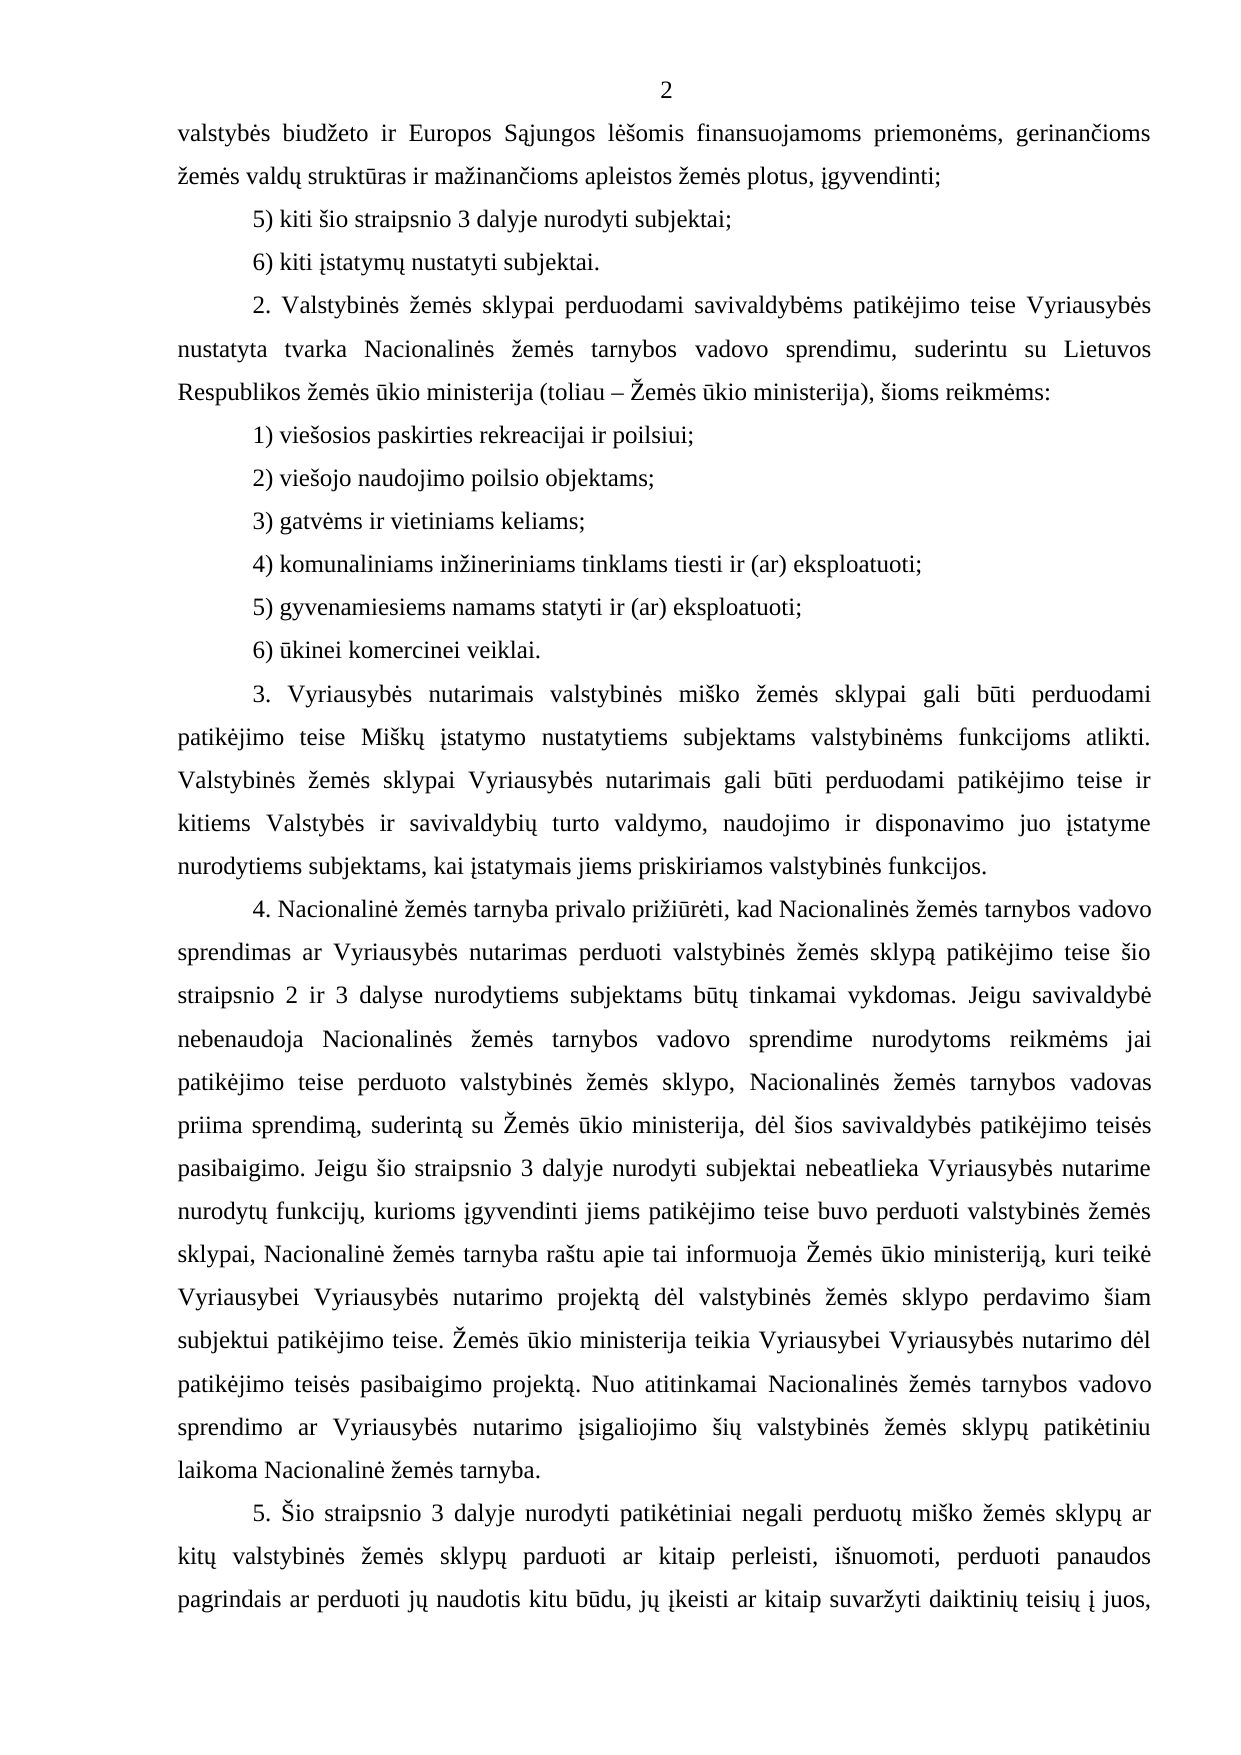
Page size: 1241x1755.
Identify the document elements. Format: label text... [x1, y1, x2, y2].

text 5) kiti šio straipsnio 3 dalyje nurodyti subjektai; [177, 204, 1152, 233]
text 3) gatvėms ir vietiniams keliams; [177, 506, 1152, 535]
text 4. Nacionalinė žemės tarnyba privalo prižiūrėti, kad Nacionalinės žemės tarnybos vadovo sprendimas ar Vyriausybės nutarimas perduoti valstybinės žemės sklypą patikėjimo teise šio straipsnio 2 ir 3 dalyse nurodytiems subjektams būtų tinkamai vykdomas. Jeigu savivaldybė nebenaudoja Nacionalinės žemės tarnybos vadovo sprendime nurodytoms reikmėms jai patikėjimo teise perduoto valstybinės žemės sklypo, Nacionalinės žemės tarnybos vadovas priima sprendimą, suderintą su Žemės ūkio ministerija, dėl šios savivaldybės patikėjimo teisės pasibaigimo. Jeigu šio straipsnio 3 dalyje nurodyti subjektai nebeatlieka Vyriausybės nutarime nurodytų funkcijų, kurioms įgyvendinti jiems patikėjimo teise buvo perduoti valstybinės žemės sklypai, Nacionalinė žemės tarnyba raštu apie tai informuoja Žemės ūkio ministeriją, kuri teikė Vyriausybei Vyriausybės nutarimo projektą dėl valstybinės žemės sklypo perdavimo šiam subjektui patikėjimo teise. Žemės ūkio ministerija teikia Vyriausybei Vyriausybės nutarimo dėl patikėjimo teisės pasibaigimo projektą. Nuo atitinkamai Nacionalinės žemės tarnybos vadovo sprendimo ar Vyriausybės nutarimo įsigaliojimo šių valstybinės žemės sklypų patikėtiniu laikoma Nacionalinė žemės tarnyba. [177, 894, 1152, 1484]
text 1) viešosios paskirties rekreacijai ir poilsiui; [177, 420, 1152, 449]
text valstybės biudžeto ir Europos Sąjungos lėšomis finansuojamoms priemonėms, gerinančioms žemės valdų struktūras ir mažinančioms apleistos žemės plotus, įgyvendinti; [177, 118, 1152, 190]
text 6) kiti įstatymų nustatyti subjektai. [177, 247, 1152, 276]
text 3. Vyriausybės nutarimais valstybinės miško žemės sklypai gali būti perduodami patikėjimo teise Miškų įstatymo nustatytiems subjektams valstybinėms funkcijoms atlikti. Valstybinės žemės sklypai Vyriausybės nutarimais gali būti perduodami patikėjimo teise ir kitiems Valstybės ir savivaldybių turto valdymo, naudojimo ir disponavimo juo įstatyme nurodytiems subjektams, kai įstatymais jiems priskiriamos valstybinės funkcijos. [177, 679, 1152, 880]
text 6) ūkinei komercinei veiklai. [177, 636, 1152, 664]
text 5) gyvenamiesiems namams statyti ir (ar) eksploatuoti; [177, 592, 1152, 621]
text 2) viešojo naudojimo poilsio objektams; [177, 463, 1152, 492]
text 5. Šio straipsnio 3 dalyje nurodyti patikėtiniai negali perduotų miško žemės sklypų ar kitų valstybinės žemės sklypų parduoti ar kitaip perleisti, išnuomoti, perduoti panaudos pagrindais ar perduoti jų naudotis kitu būdu, jų įkeisti ar kitaip suvaržyti daiktinių teisių į juos, [177, 1498, 1152, 1613]
text 2. Valstybinės žemės sklypai perduodami savivaldybėms patikėjimo teise Vyriausybės nustatyta tvarka Nacionalinės žemės tarnybos vadovo sprendimu, suderintu su Lietuvos Respublikos žemės ūkio ministerija (toliau – Žemės ūkio ministerija), šioms reikmėms: [177, 291, 1152, 406]
text 4) komunaliniams inžineriniams tinklams tiesti ir (ar) eksploatuoti; [177, 549, 1152, 578]
